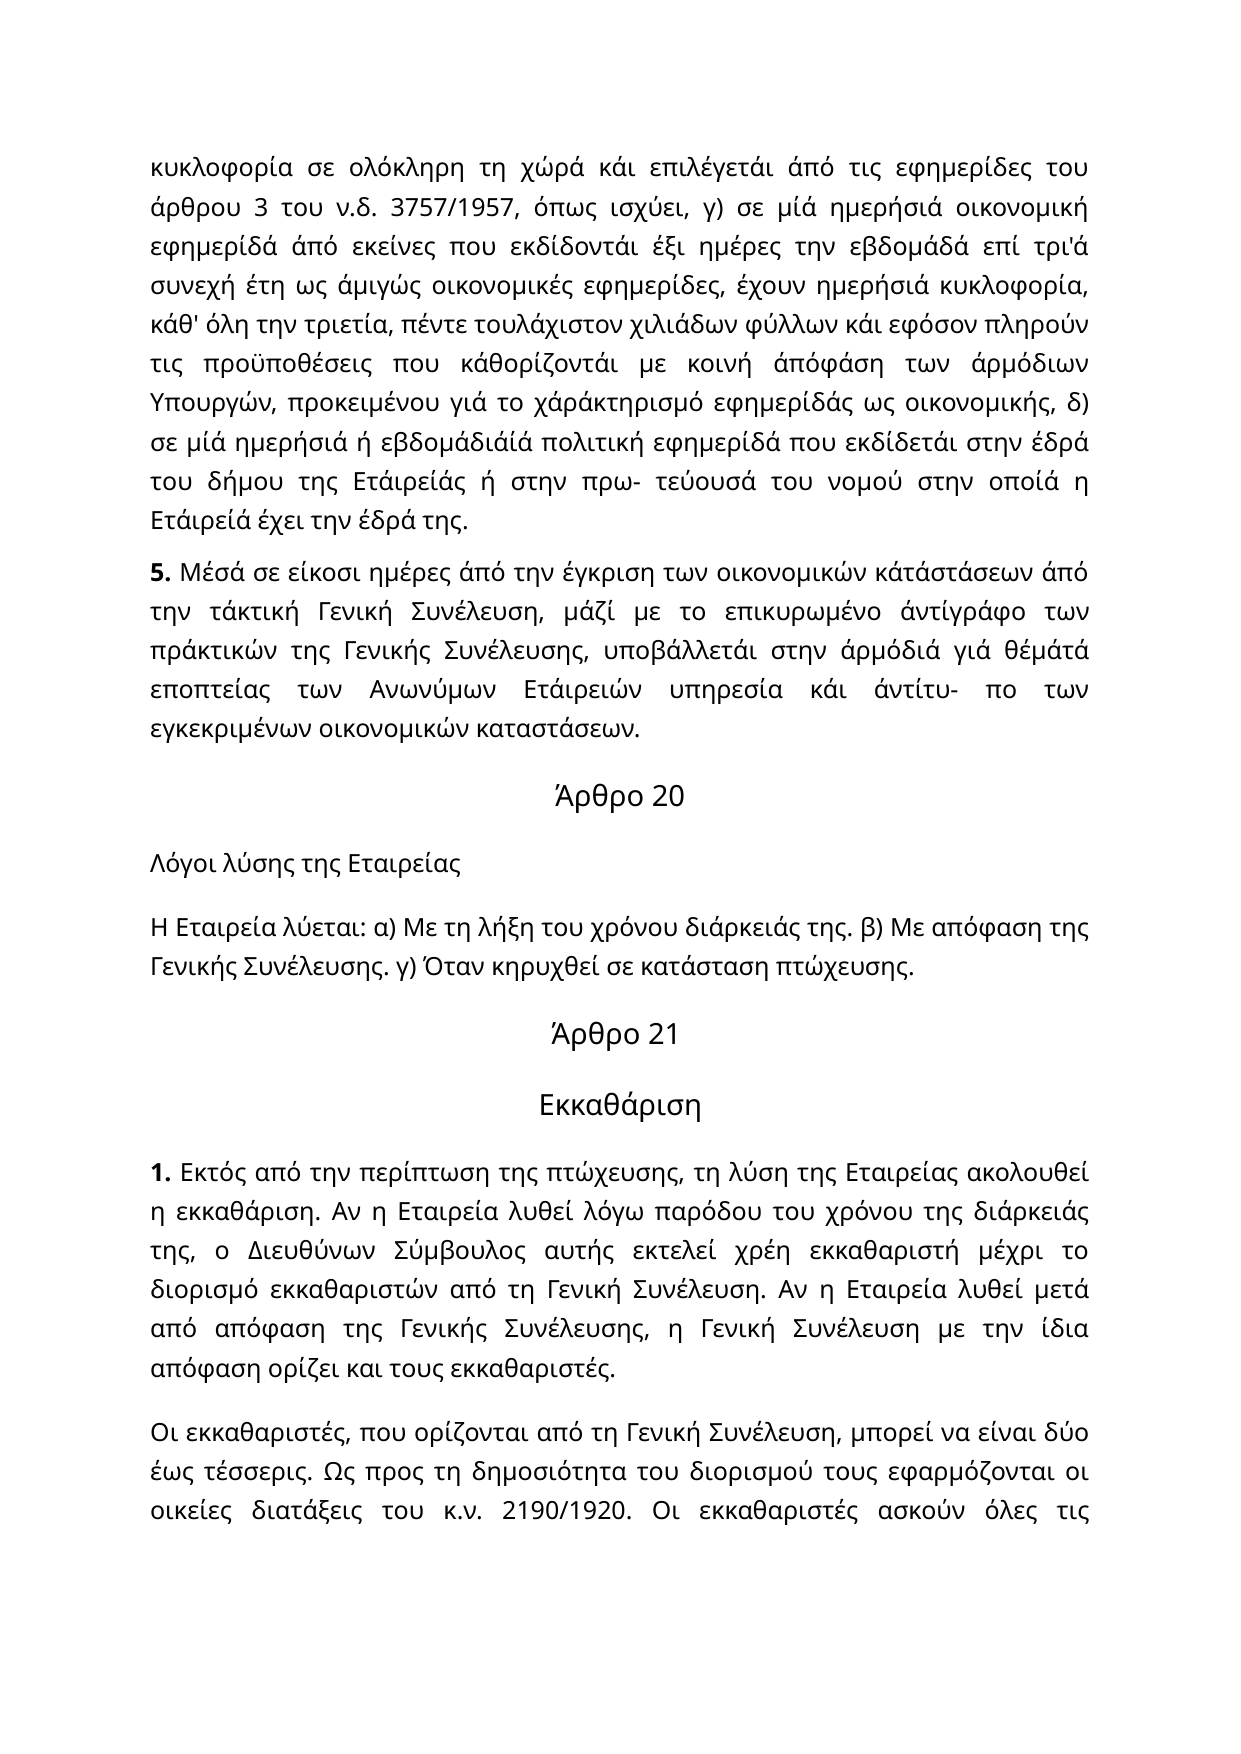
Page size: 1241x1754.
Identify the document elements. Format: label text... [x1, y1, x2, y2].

text 1. Εκτός από την περίπτωση της πτώχευσης, τη λύση της Εταιρείας ακολουθεί η εκκαθάριση. Αν η Εταιρεία λυθεί λόγω παρόδου του χρόνου της διάρκειάς της, ο Διευθύνων Σύμβουλος αυτής εκτελεί χρέη εκκαθαριστή μέχρι το διορισμό εκκαθαριστών από τη Γενική Συνέλευση. Αν η Εταιρεία λυθεί μετά από απόφαση της Γενικής Συνέλευσης, η Γενική Συνέλευση με την ίδια απόφαση ορίζει και τους εκκαθαριστές. [150, 1154, 1090, 1384]
subtitle Άρθρο 20 [150, 775, 1090, 815]
text Οι εκκαθαριστές, που ορίζονται από τη Γενική Συνέλευση, μπορεί να είναι δύο έως τέσσερις. Ως προς τη δημοσιότητα του διορισμού τους εφαρμόζονται οι οικείες διατάξεις του κ.ν. 2190/1920. Οι εκκαθαριστές ασκούν όλες τις [150, 1414, 1090, 1527]
subtitle Άρθρο 21 [150, 1013, 1090, 1053]
subtitle Εκκαθάριση [150, 1084, 1090, 1123]
text 5. Μέσά σε είκοσι ημέρες άπό την έγκριση των οικονομικών κάτάστάσεων άπό την τάκτική Γενική Συνέλευση, μάζί με το επικυρωμένο άντίγράφο των πράκτικών της Γενικής Συνέλευσης, υποβάλλετάι στην άρμόδιά γιά θέμάτά εποπτείας των Ανωνύμων Ετάιρειών υπηρεσία κάι άντίτυ- πο των εγκεκριμένων οικονομικών καταστάσεων. [150, 554, 1090, 745]
text Λόγοι λύσης της Εταιρείας [150, 846, 1090, 880]
text Η Εταιρεία λύεται: α) Με τη λήξη του χρόνου διάρκειάς της. β) Με απόφαση της Γενικής Συνέλευσης. γ) Όταν κηρυχθεί σε κατάσταση πτώχευσης. [150, 910, 1090, 983]
text κυκλοφορία σε ολόκληρη τη χώρά κάι επιλέγετάι άπό τις εφημερίδες του άρθρου 3 του ν.δ. 3757/1957, όπως ισχύει, γ) σε μίά ημερήσιά οικονομική εφημερίδά άπό εκείνες που εκδίδοντάι έξι ημέρες την εβδομάδά επί τρι'ά συνεχή έτη ως άμιγώς οικονομικές εφημερίδες, έχουν ημερήσιά κυκλοφορία, κάθ' όλη την τριετία, πέντε τουλάχιστον χιλιάδων φύλλων κάι εφόσον πληρούν τις προϋποθέσεις που κάθορίζοντάι με κοινή άπόφάση των άρμόδιων Υπουργών, προκειμένου γιά το χάράκτηρισμό εφημερίδάς ως οικονομικής, δ) σε μίά ημερήσιά ή εβδομάδιάίά πολιτική εφημερίδά που εκδίδετάι στην έδρά του δήμου της Ετάιρείάς ή στην πρω- τεύουσά του νομού στην οποίά η Ετάιρείά έχει την έδρά της. [150, 150, 1090, 537]
